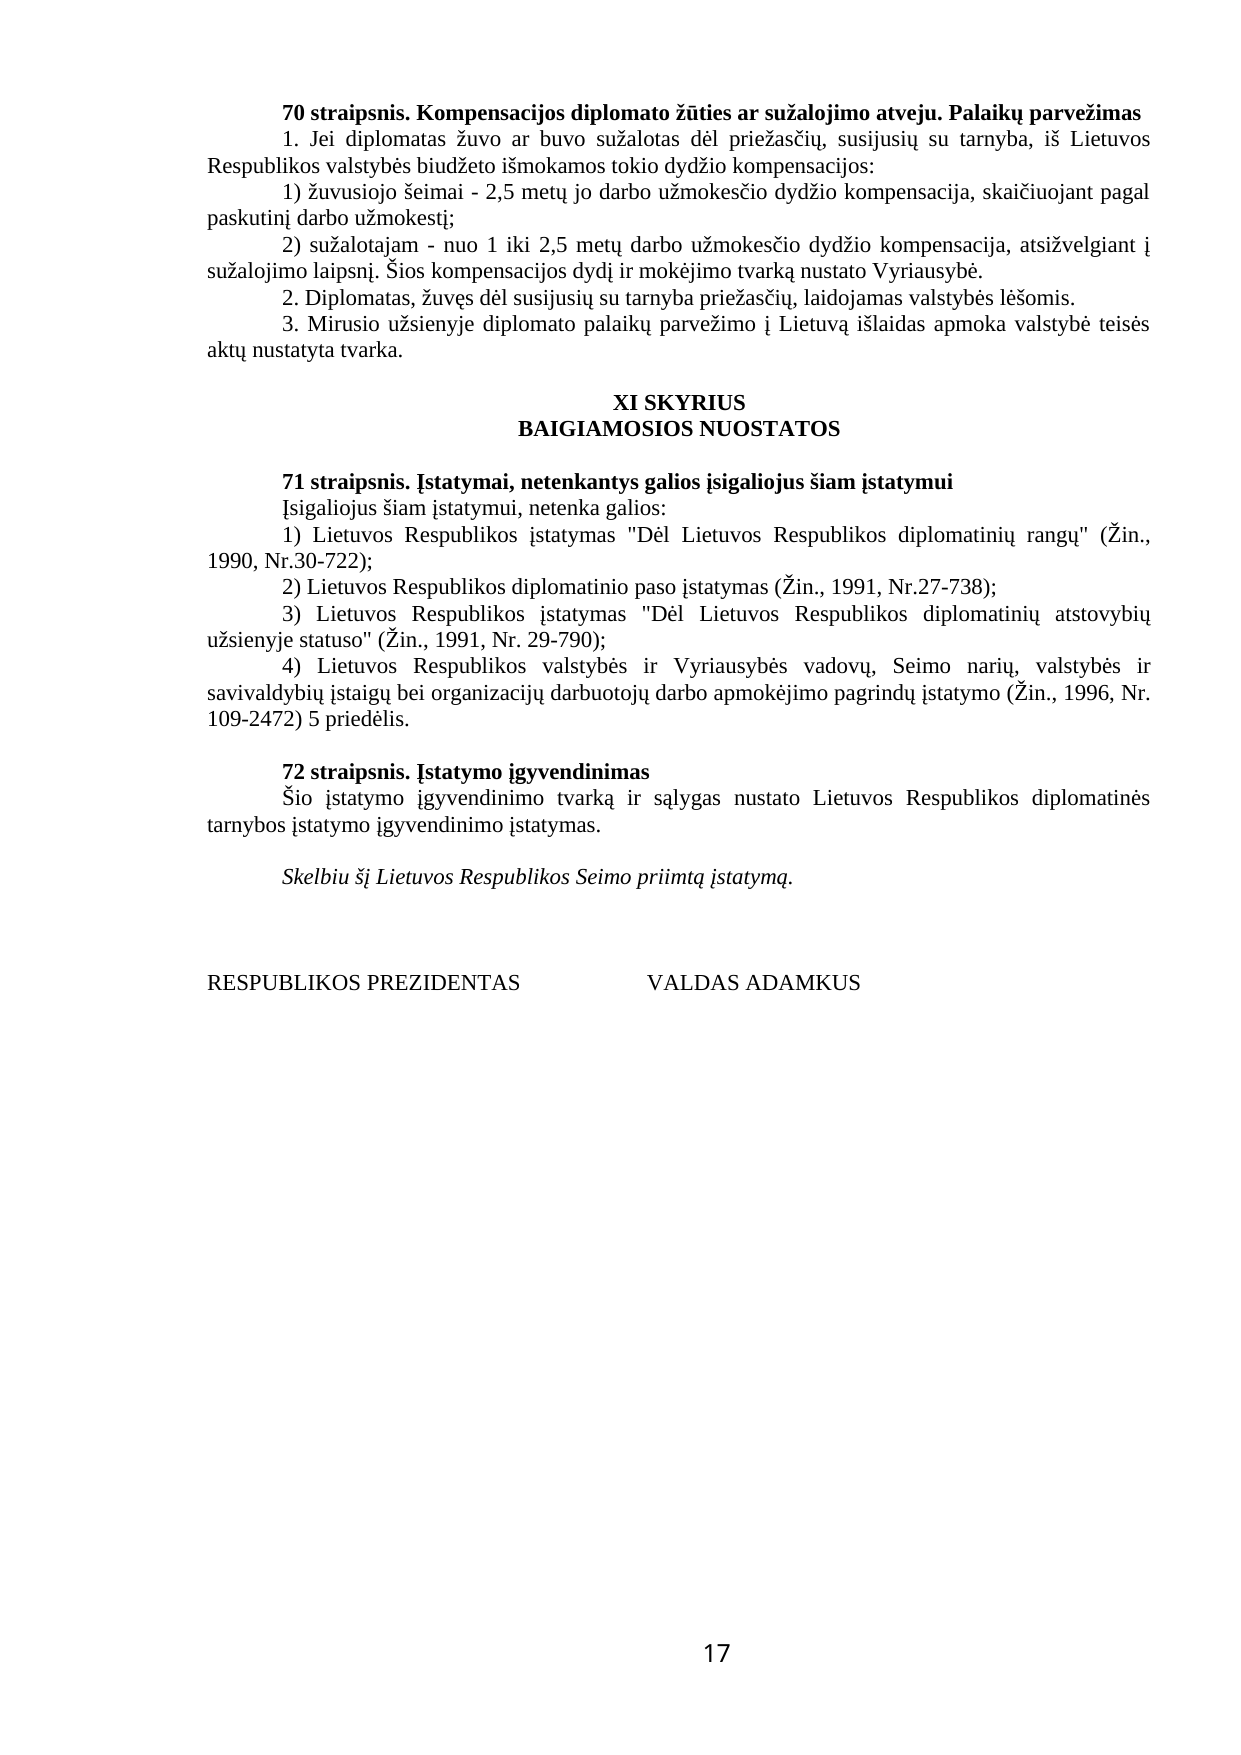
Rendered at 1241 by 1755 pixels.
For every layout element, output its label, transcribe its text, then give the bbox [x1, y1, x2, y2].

text 2. Diplomatas, žuvęs dėl susijusių su tarnyba priežasčių, laidojamas valstybės lėšomis. [207, 283, 1152, 310]
text 1. Jei diplomatas žuvo ar buvo sužalotas dėl priežasčių, susijusių su tarnyba, iš Lietuvos Respublikos valstybės biudžeto išmokamos tokio dydžio kompensacijos: [207, 125, 1152, 178]
text 3. Mirusio užsienyje diplomato palaikų parvežimo į Lietuvą išlaidas apmoka valstybė teisės aktų nustatyta tvarka. [207, 310, 1152, 363]
text 72 straipsnis. Įstatymo įgyvendinimas [207, 758, 1152, 784]
text XI SKYRIUS [207, 389, 1152, 415]
text 2) Lietuvos Respublikos diplomatinio paso įstatymas (Žin., 1991, Nr.27-738); [207, 573, 1152, 600]
text 70 straipsnis. Kompensacijos diplomato žūties ar sužalojimo atveju. Palaikų parvežimas [282, 99, 1152, 125]
text Šio įstatymo įgyvendinimo tvarką ir sąlygas nustato Lietuvos Respublikos diplomatinės tarnybos įstatymo įgyvendinimo įstatymas. [207, 784, 1152, 837]
text BAIGIAMOSIOS NUOSTATOS [207, 415, 1152, 442]
text 3) Lietuvos Respublikos įstatymas "Dėl Lietuvos Respublikos diplomatinių atstovybių užsienyje statuso" (Žin., 1991, Nr. 29-790); [207, 600, 1152, 652]
text Skelbiu šį Lietuvos Respublikos Seimo priimtą įstatymą. [207, 863, 1152, 890]
text 2) sužalotajam - nuo 1 iki 2,5 metų darbo užmokesčio dydžio kompensacija, atsižvelgiant į sužalojimo laipsnį. Šios kompensacijos dydį ir mokėjimo tvarką nustato Vyriausybė. [207, 231, 1152, 283]
text 1) Lietuvos Respublikos įstatymas "Dėl Lietuvos Respublikos diplomatinių rangų" (Žin., 1990, Nr.30-722); [207, 521, 1152, 573]
text Įsigaliojus šiam įstatymui, netenka galios: [207, 494, 1152, 521]
text RESPUBLIKOS PREZIDENTAS VALDAS ADAMKUS [207, 969, 1152, 995]
text 71 straipsnis. Įstatymai, netenkantys galios įsigaliojus šiam įstatymui [207, 468, 1152, 494]
text 4) Lietuvos Respublikos valstybės ir Vyriausybės vadovų, Seimo narių, valstybės ir savivaldybių įstaigų bei organizacijų darbuotojų darbo apmokėjimo pagrindų įstatymo (Žin., 1996, Nr. 109-2472) 5 priedėlis. [207, 652, 1152, 732]
text 1) žuvusiojo šeimai - 2,5 metų jo darbo užmokesčio dydžio kompensacija, skaičiuojant pagal paskutinį darbo užmokestį; [207, 178, 1152, 231]
